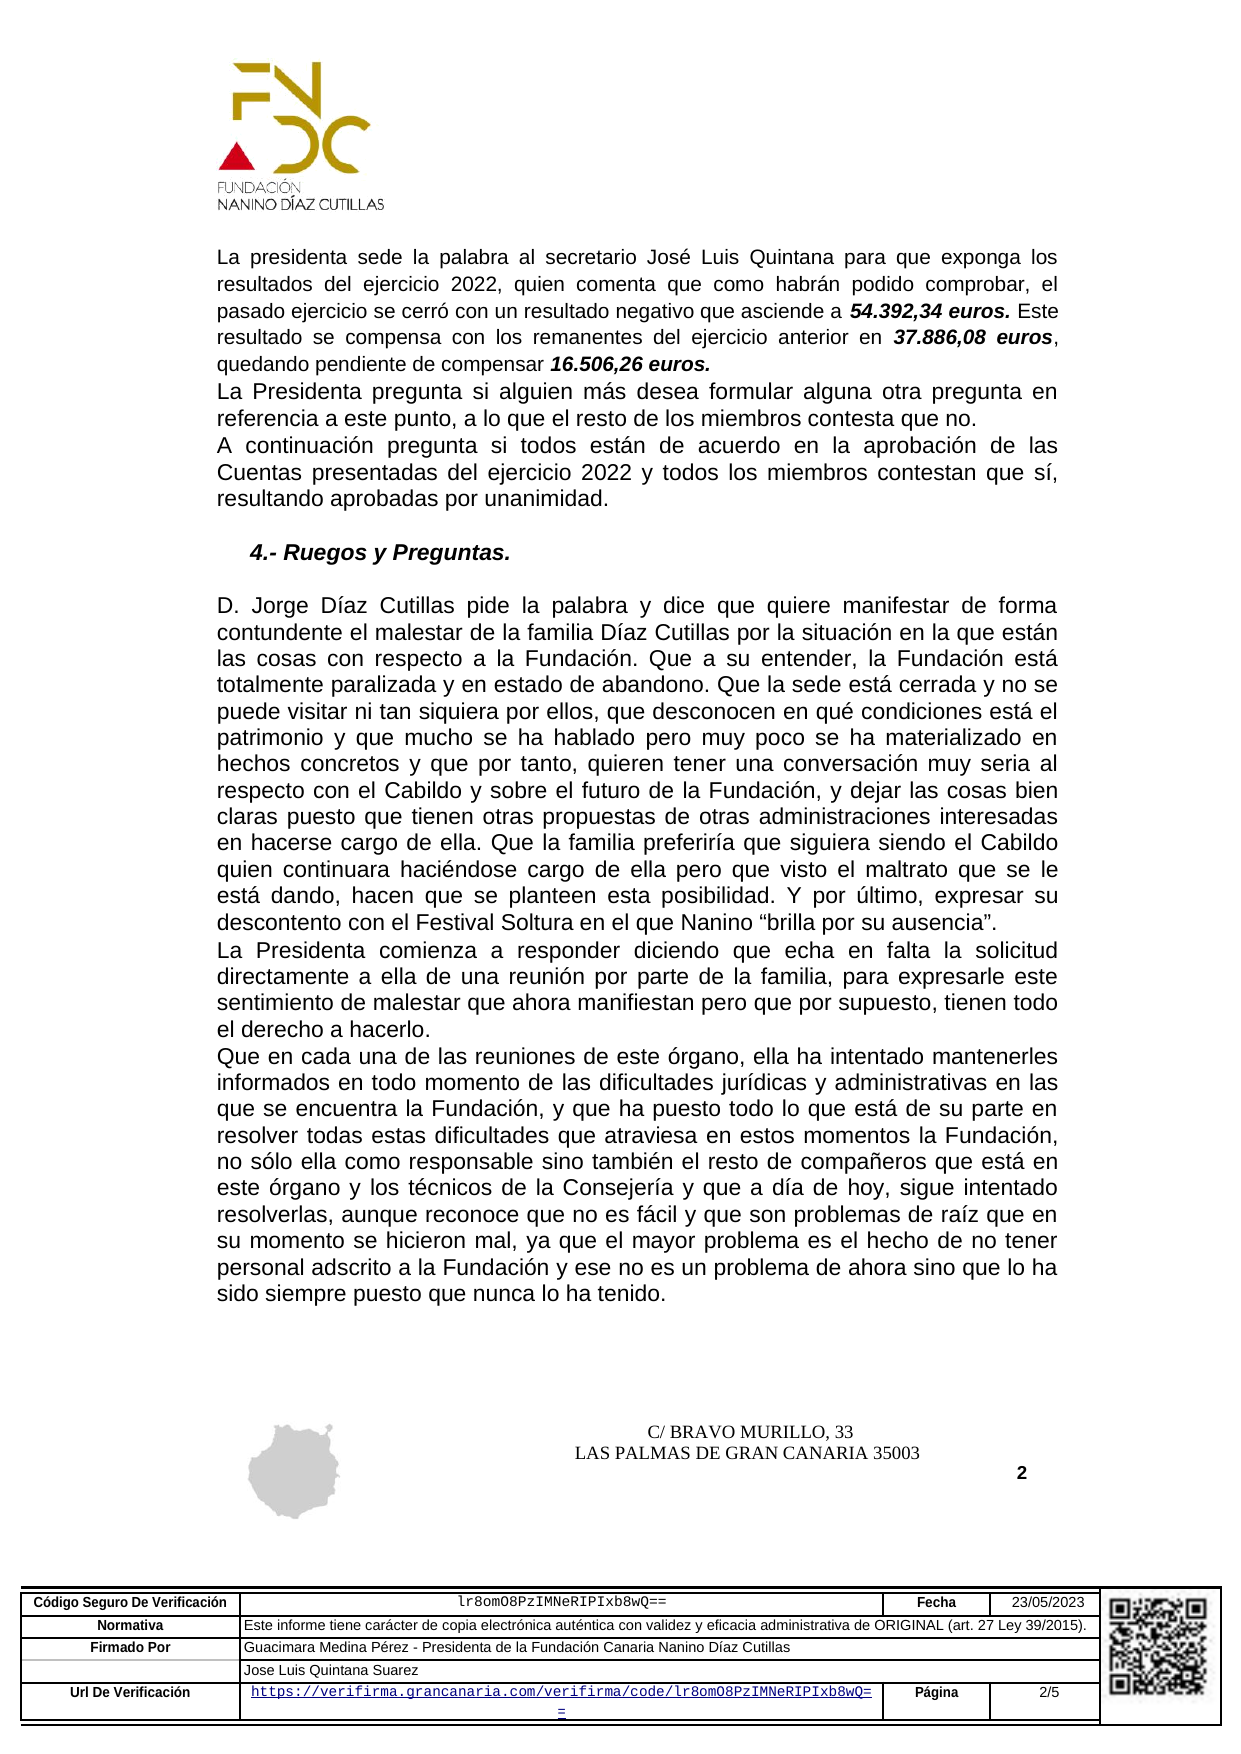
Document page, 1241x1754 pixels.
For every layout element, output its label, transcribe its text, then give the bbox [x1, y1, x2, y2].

table_cell Fecha [884, 1594, 989, 1614]
table_cell [883, 1661, 989, 1682]
text 2 [1017, 1463, 1219, 1483]
text La Presidenta comienza a responder diciendo que echa en falta la solicitud directamente a ella de una reunión por parte de la familia, para expresarle este sentimiento de malestar que ahora manifiestan pero que por supuesto, tienen todo el derecho a hacerlo. [217, 937, 1059, 1042]
table_cell lr8omO8PzIMNeRIPIxb8wQ== [241, 1594, 882, 1614]
table_cell Firmado Por [22, 1639, 239, 1659]
text A continuación pregunta si todos están de acuerdo en la aprobación de las Cuentas presentadas del ejercicio 2022 y todos los miembros contestan que sí, resultando aprobadas por unanimidad. [217, 432, 1059, 511]
table_cell [22, 1704, 239, 1719]
table_cell https://verifirma.grancanaria.com/verifirma/code/lr8omO8PzIMNeRIPIxb8wQ= [241, 1684, 882, 1704]
table_cell [1101, 1704, 1220, 1719]
table_cell [883, 1639, 989, 1659]
table_cell Guacimara Medina Pérez - Presidenta de la Fundación Canaria Nanino Díaz Cutillas [241, 1639, 883, 1659]
text LAS PALMAS DE GRAN CANARIA 35003 [343, 1442, 1219, 1463]
table_cell [22, 1661, 239, 1682]
table_cell 23/05/2023 [991, 1594, 1099, 1614]
text Que en cada una de las reuniones de este órgano, ella ha intentado mantenerles informados en todo momento de las dificultades jurídicas y administrativas en las que se encuentra la Fundación, y que ha puesto todo lo que está de su parte en resolver todas estas dificultades que atraviesa en estos momentos la Fundación, no sólo ella como responsable sino también el resto de compañeros que está en este órgano y los técnicos de la Consejería y que a día de hoy, sigue intentado resolverlas, aunque reconoce que no es fácil y que son problemas de raíz que en su momento se hicieron mal, ya que el mayor problema es el hecho de no tener personal adscrito a la Fundación y ese no es un problema de ahora sino que lo ha sido siempre puesto que nunca lo ha tenido. [217, 1043, 1059, 1306]
table_cell Jose Luis Quintana Suarez [241, 1661, 883, 1682]
table_cell [1101, 1719, 1220, 1723]
table_cell [991, 1704, 1099, 1719]
table_cell Url De Verificación [22, 1684, 239, 1704]
picture [246, 1421, 342, 1520]
table_cell Código Seguro De Verificación [22, 1594, 239, 1614]
text C/ BRAVO MURILLO, 33 [342, 1421, 1219, 1442]
text D. Jorge Díaz Cutillas pide la palabra y dice que quiere manifestar de forma contundente el malestar de la familia Díaz Cutillas por la situación en la que están las cosas con respecto a la Fundación. Que a su entender, la Fundación está totalmente paralizada y en estado de abandono. Que la sede está cerrada y no se puede visitar ni tan siquiera por ellos, que desconocen en qué condiciones está el patrimonio y que mucho se ha hablado pero muy poco se ha materializado en hechos concretos y que por tanto, quieren tener una conversación muy seria al respecto con el Cabildo y sobre el futuro de la Fundación, y dejar las cosas bien claras puesto que tienen otras propuestas de otras administraciones interesadas en hacerse cargo de ella. Que la familia preferiría que siguiera siendo el Cabildo quien continuara haciéndose cargo de ella pero que visto el maltrato que se le está dando, hacen que se planteen esta posibilidad. Y por último, expresar su descontento con el Festival Soltura en el que Nanino “brilla por su ausencia”. [217, 592, 1059, 935]
table_cell 2/5 [991, 1684, 1099, 1704]
table_cell Página [884, 1684, 989, 1704]
picture [216, 58, 386, 213]
table_cell [990, 1661, 1099, 1682]
table_cell [884, 1704, 989, 1719]
text 4.- Ruegos y Preguntas. [250, 538, 1219, 565]
text La presidenta sede la palabra al secretario José Luis Quintana para que exponga los resultados del ejercicio 2022, quien comenta que como habrán podido comprobar, el pasado ejercicio se cerró con un resultado negativo que asciende a 54.392,34 euros. Este resultado se compensa con los remanentes del ejercicio anterior en 37.886,08 euros, quedando pendiente de compensar 16.506,26 euros. [217, 245, 1059, 376]
text La Presidenta pregunta si alguien más desea formular alguna otra pregunta en referencia a este punto, a lo que el resto de los miembros contesta que no. [217, 379, 1059, 431]
table_cell Normativa [22, 1617, 239, 1637]
table_cell [990, 1639, 1099, 1659]
picture [1101, 1589, 1219, 1707]
table_cell Este informe tiene carácter de copia electrónica auténtica con validez y eficacia administrativa de ORIGINAL (art. 27 Ley 39/2015). [241, 1617, 1099, 1637]
table_cell = [241, 1704, 882, 1719]
